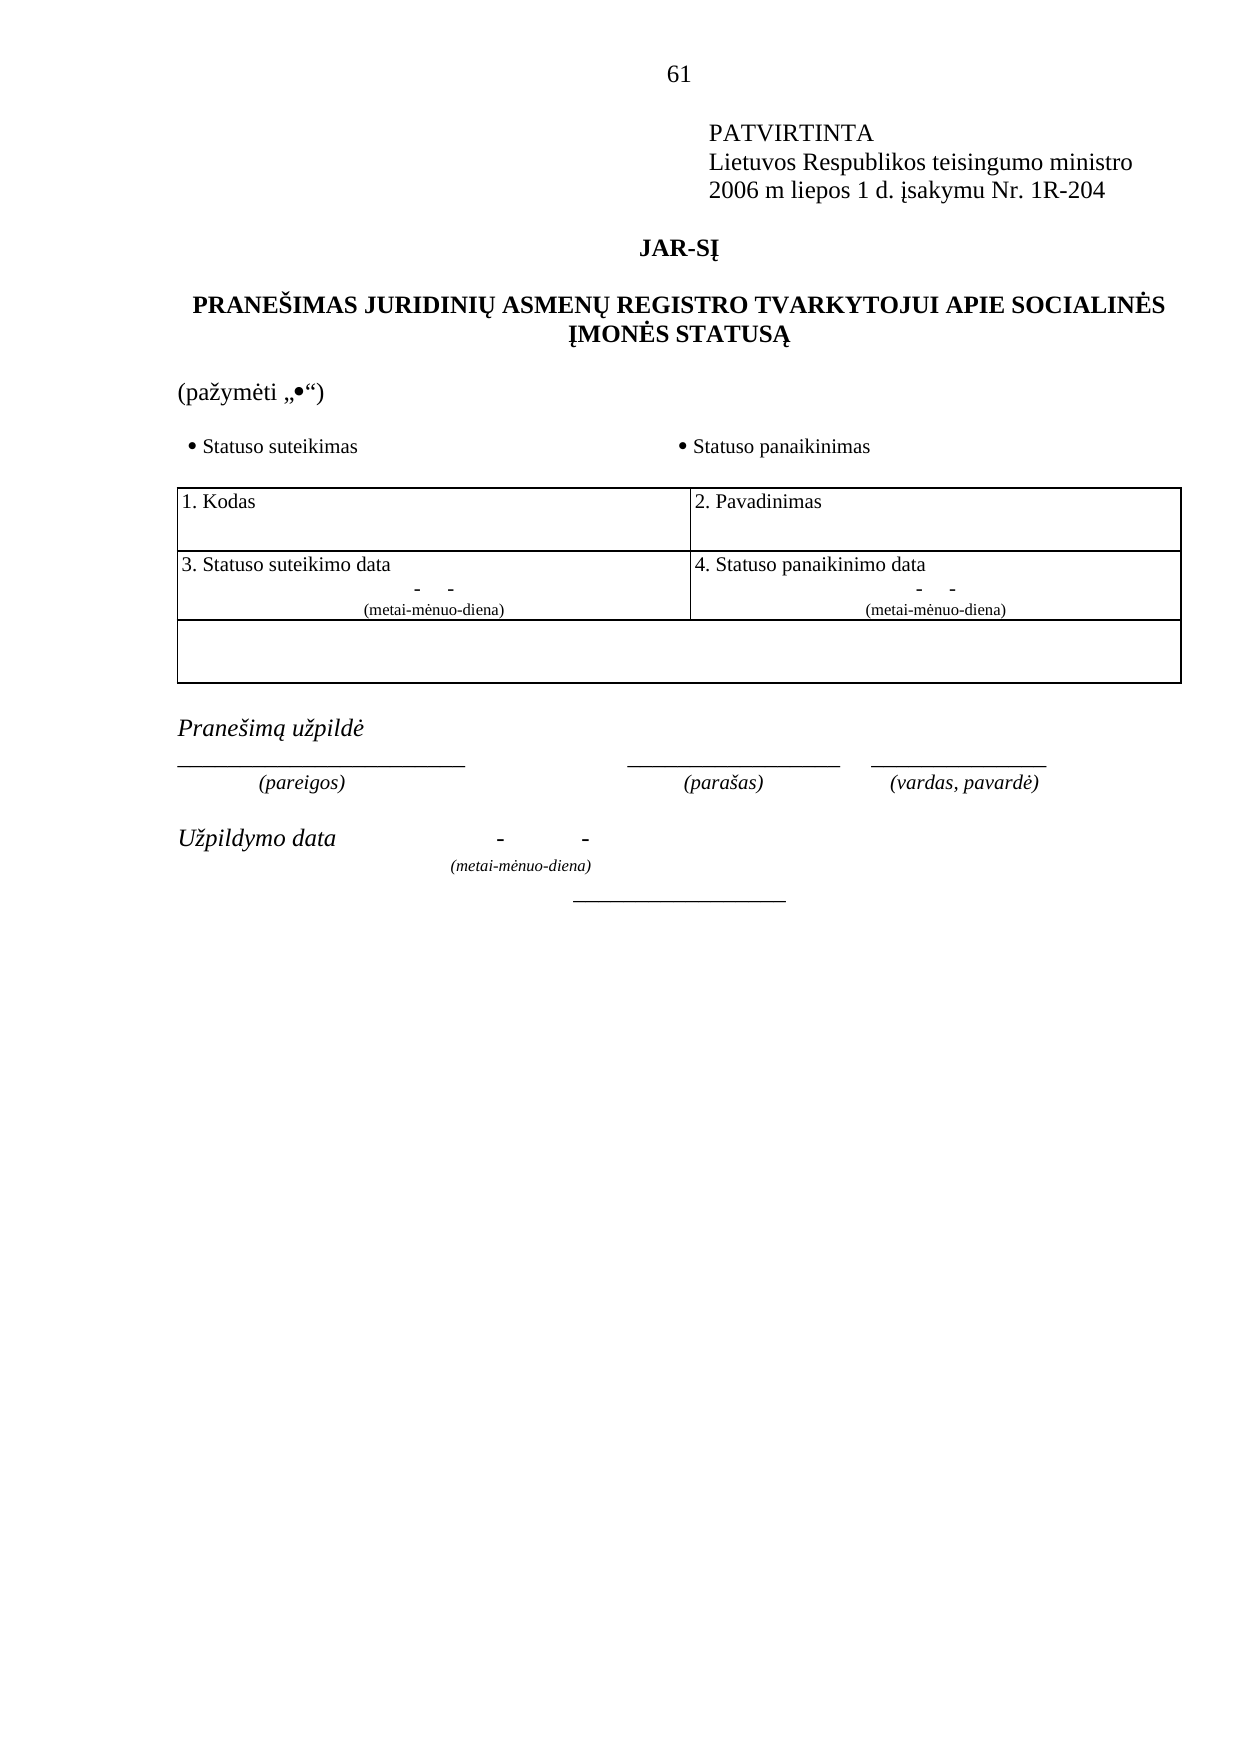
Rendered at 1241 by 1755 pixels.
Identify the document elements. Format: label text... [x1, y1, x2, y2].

text _________________ [177, 876, 1181, 904]
table_header 1. Kodas [178, 489, 690, 550]
text Lietuvos Respublikos teisingumo ministro [177, 147, 1181, 176]
text (pareigos) (parašas) (vardas, pavardė) [177, 770, 1181, 794]
table_header  Statuso suteikimas [177, 434, 668, 458]
text Užpildymo data - - [177, 823, 1181, 852]
table_header JAR-SĮ [177, 233, 1181, 262]
table_cell [178, 621, 1180, 682]
text _______________________ _________________ ______________ [177, 741, 1181, 770]
text Pranešimą užpildė [177, 713, 1181, 741]
text PATVIRTINTA [709, 118, 1181, 147]
text PRANEŠIMAS JURIDINIŲ ASMENŲ REGISTRO TVARKYTOJUI APIE SOCIALINĖS ĮMONĖS STATUSĄ [177, 291, 1181, 348]
text (metai-mėnuo-diena) [177, 852, 1181, 876]
text (pažymėti „“) [177, 377, 1181, 406]
text 2006 m liepos 1 d. įsakymu Nr. 1R-204 [177, 176, 1181, 204]
table_header 2. Pavadinimas [691, 489, 1180, 550]
